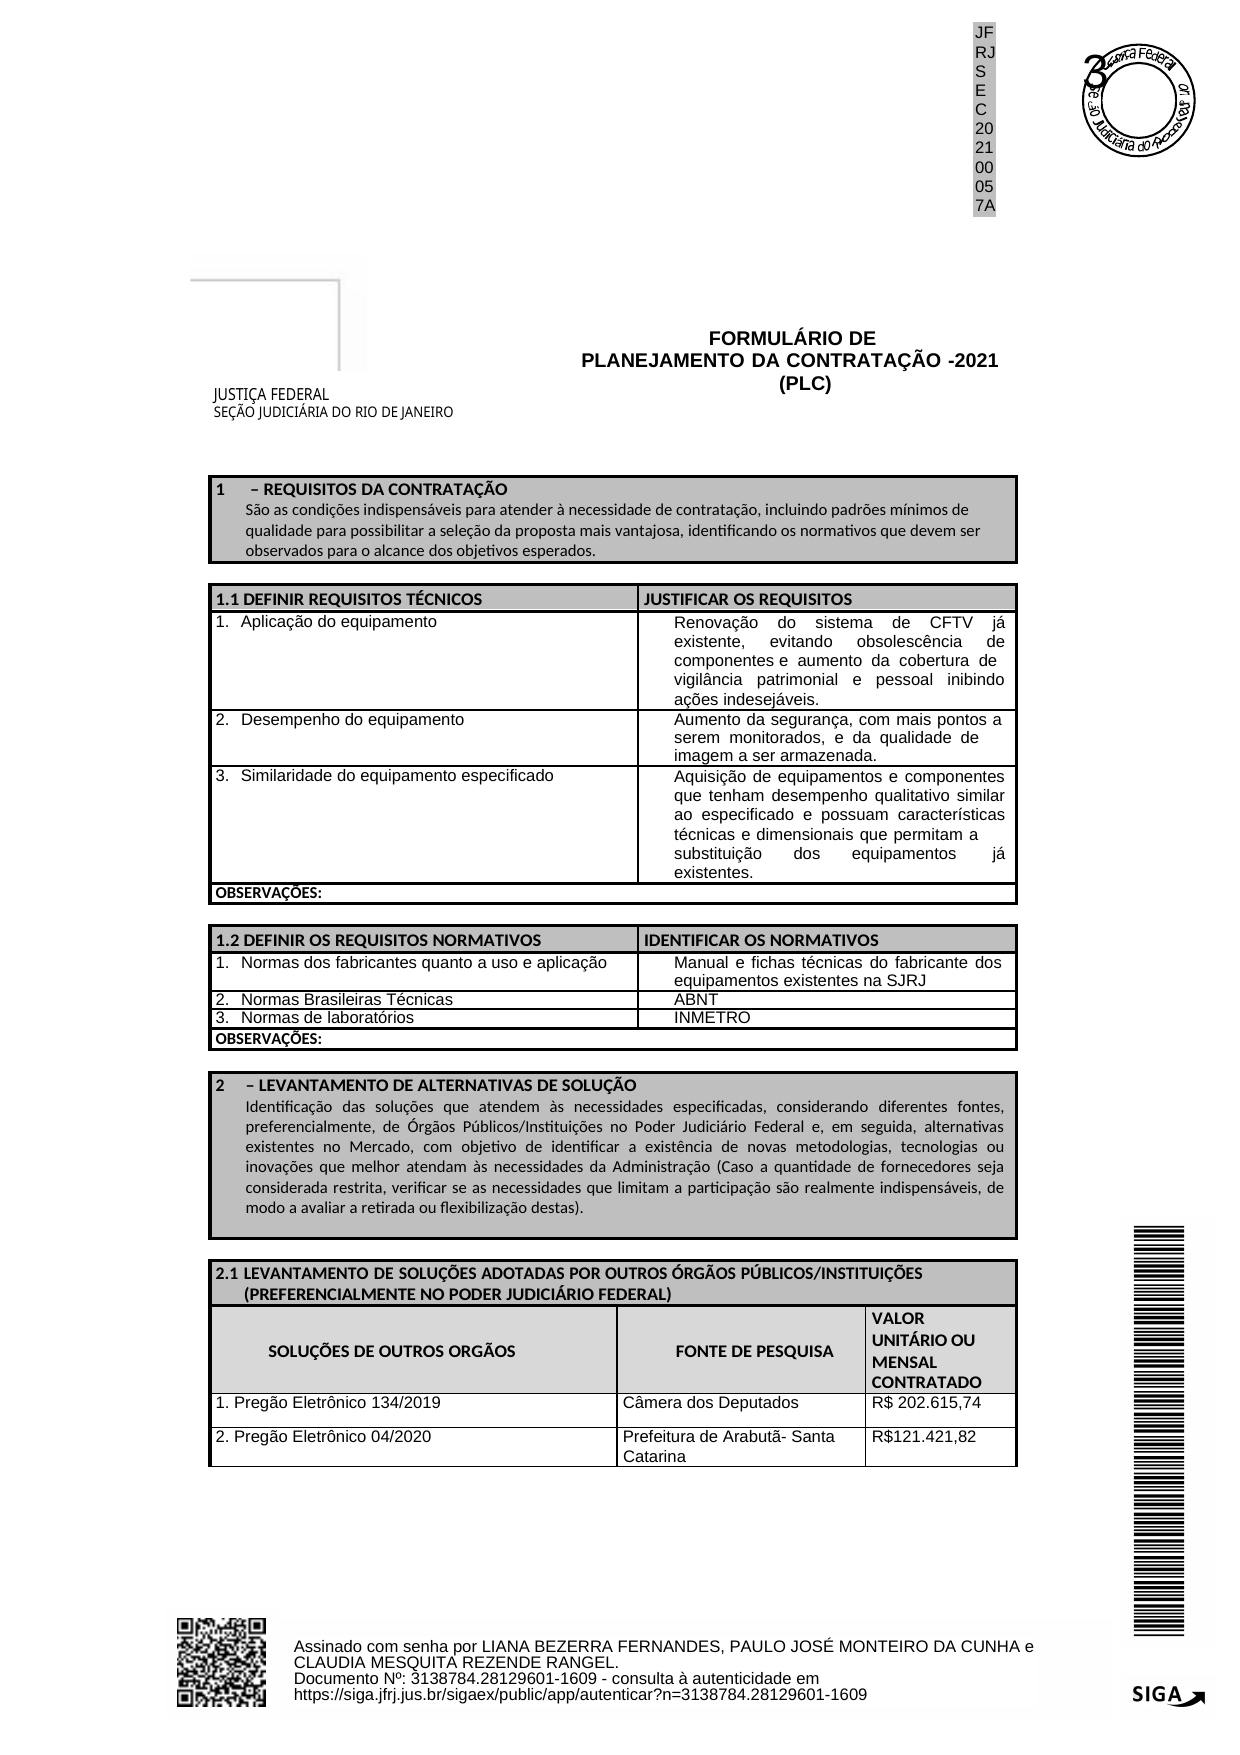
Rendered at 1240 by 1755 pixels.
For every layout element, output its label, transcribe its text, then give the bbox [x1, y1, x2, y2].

table_cell 1. Normas dos fabricantes quanto a uso e aplicação [212, 954, 637, 989]
table_cell 2. Desempenho do equipamento [212, 711, 637, 765]
text e [1179, 97, 1193, 105]
table_cell R$121.421,82 [866, 1428, 1015, 1466]
table_cell 2. Normas Brasileiras Técnicas [212, 992, 637, 1008]
text ç [1087, 98, 1101, 106]
table_cell Aumento da segurança, com mais pontos a serem monitorados, e da qualidade de imagem a ser armazenada. [639, 711, 1015, 765]
text JUSTIÇA FEDERAL [214, 386, 473, 404]
table_cell INMETRO [639, 1010, 1015, 1027]
table_cell 2. Pregão Eletrônico 04/2020 [212, 1428, 616, 1466]
table_header 1.2 DEFINIR OS REQUISITOS NORMATIVOS [212, 927, 637, 951]
table_cell OBSERVAÇÕES: [212, 885, 1015, 902]
table_cell FONTE DE PESQUISA [618, 1307, 865, 1393]
table_header 1.1 DEFINIR REQUISITOS TÉCNICOS [212, 586, 637, 609]
text (PLC) [779, 372, 1064, 395]
table_cell Aquisição de equipamentos e componentes que tenham desempenho qualitativo similar ao especificado e possuam características técnicas e dimensionais que permitam a substituição dos equipamentos já existentes. [639, 767, 1015, 882]
table_cell Renovação do sistema de CFTV já existente, evitando obsolescência de componentes e aumento da cobertura de vigilância patrimonial e pessoal inibindo ações indesejáveis. [639, 613, 1015, 708]
table_cell 3. Similaridade do equipamento especificado [212, 767, 637, 882]
table_cell Manual e fichas técnicas do fabricante dos equipamentos existentes na SJRJ [639, 954, 1015, 989]
table_cell 3. Normas de laboratórios [212, 1010, 637, 1027]
table_cell Prefeitura de Arabutã- Santa Catarina [618, 1428, 865, 1466]
table_header 1 – REQUISITOS DA CONTRATAÇÃO São as condições indispensáveis para atender à necessidade de contratação, incluindo padrões mínimos de qualidade para possibilitar a seleção da proposta mais vantajosa, identificando os normativos que devem ser observados para o alcance dos objetivos esperados. [212, 478, 1015, 561]
table_header IDENTIFICAR OS NORMATIVOS [639, 927, 1015, 951]
table_header 2.1 LEVANTAMENTO DE SOLUÇÕES ADOTADAS POR OUTROS ÓRGÃOS PÚBLICOS/INSTITUIÇÕES (PREFERENCIALMENTE NO PODER JUDICIÁRIO FEDERAL) [973, 22, 996, 217]
text FORMULÁRIO DE PLANEJAMENTO DA CONTRATAÇÃO -2021 [581, 327, 1016, 372]
table_cell OBSERVAÇÕES: [212, 1030, 1015, 1048]
table_cell VALOR UNITÁRIO OU MENSAL CONTRATADO [866, 1307, 1015, 1393]
table_cell 1. Aplicação do equipamento [212, 613, 637, 708]
table_header 2.1 LEVANTAMENTO DE SOLUÇÕES ADOTADAS POR OUTROS ÓRGÃOS PÚBLICOS/INSTITUIÇÕES (PREFERENCIALMENTE NO PODER JUDICIÁRIO FEDERAL) [212, 1262, 1015, 1304]
table_header JUSTIFICAR OS REQUISITOS [639, 586, 1015, 609]
table_cell R$ 202.615,74 [866, 1394, 1015, 1427]
table_cell ABNT [639, 992, 1015, 1008]
table_cell Câmera dos Deputados [618, 1394, 865, 1427]
table_cell SOLUÇÕES DE OUTROS ORGÃOS [212, 1307, 616, 1393]
text SEÇÃO JUDICIÁRIA DO RIO DE JANEIRO [214, 404, 473, 421]
table_header 2 – LEVANTAMENTO DE ALTERNATIVAS DE SOLUÇÃO Identificação das soluções que atendem às necessidades especificadas, considerando diferentes fontes, preferencialmente, de Órgãos Públicos/Instituições no Poder Judiciário Federal e, em seguida, alternativas existentes no Mercado, com objetivo de identificar a existência de novas metodologias, tecnologias ou inovações que melhor atendam às necessidades da Administração (Caso a quantidade de fornecedores seja considerada restrita, verificar se as necessidades que limitam a participação são realmente indispensáveis, de modo a avaliar a retirada ou flexibilização destas). [212, 1074, 1015, 1237]
table_cell 1. Pregão Eletrônico 134/2019 [212, 1394, 616, 1427]
